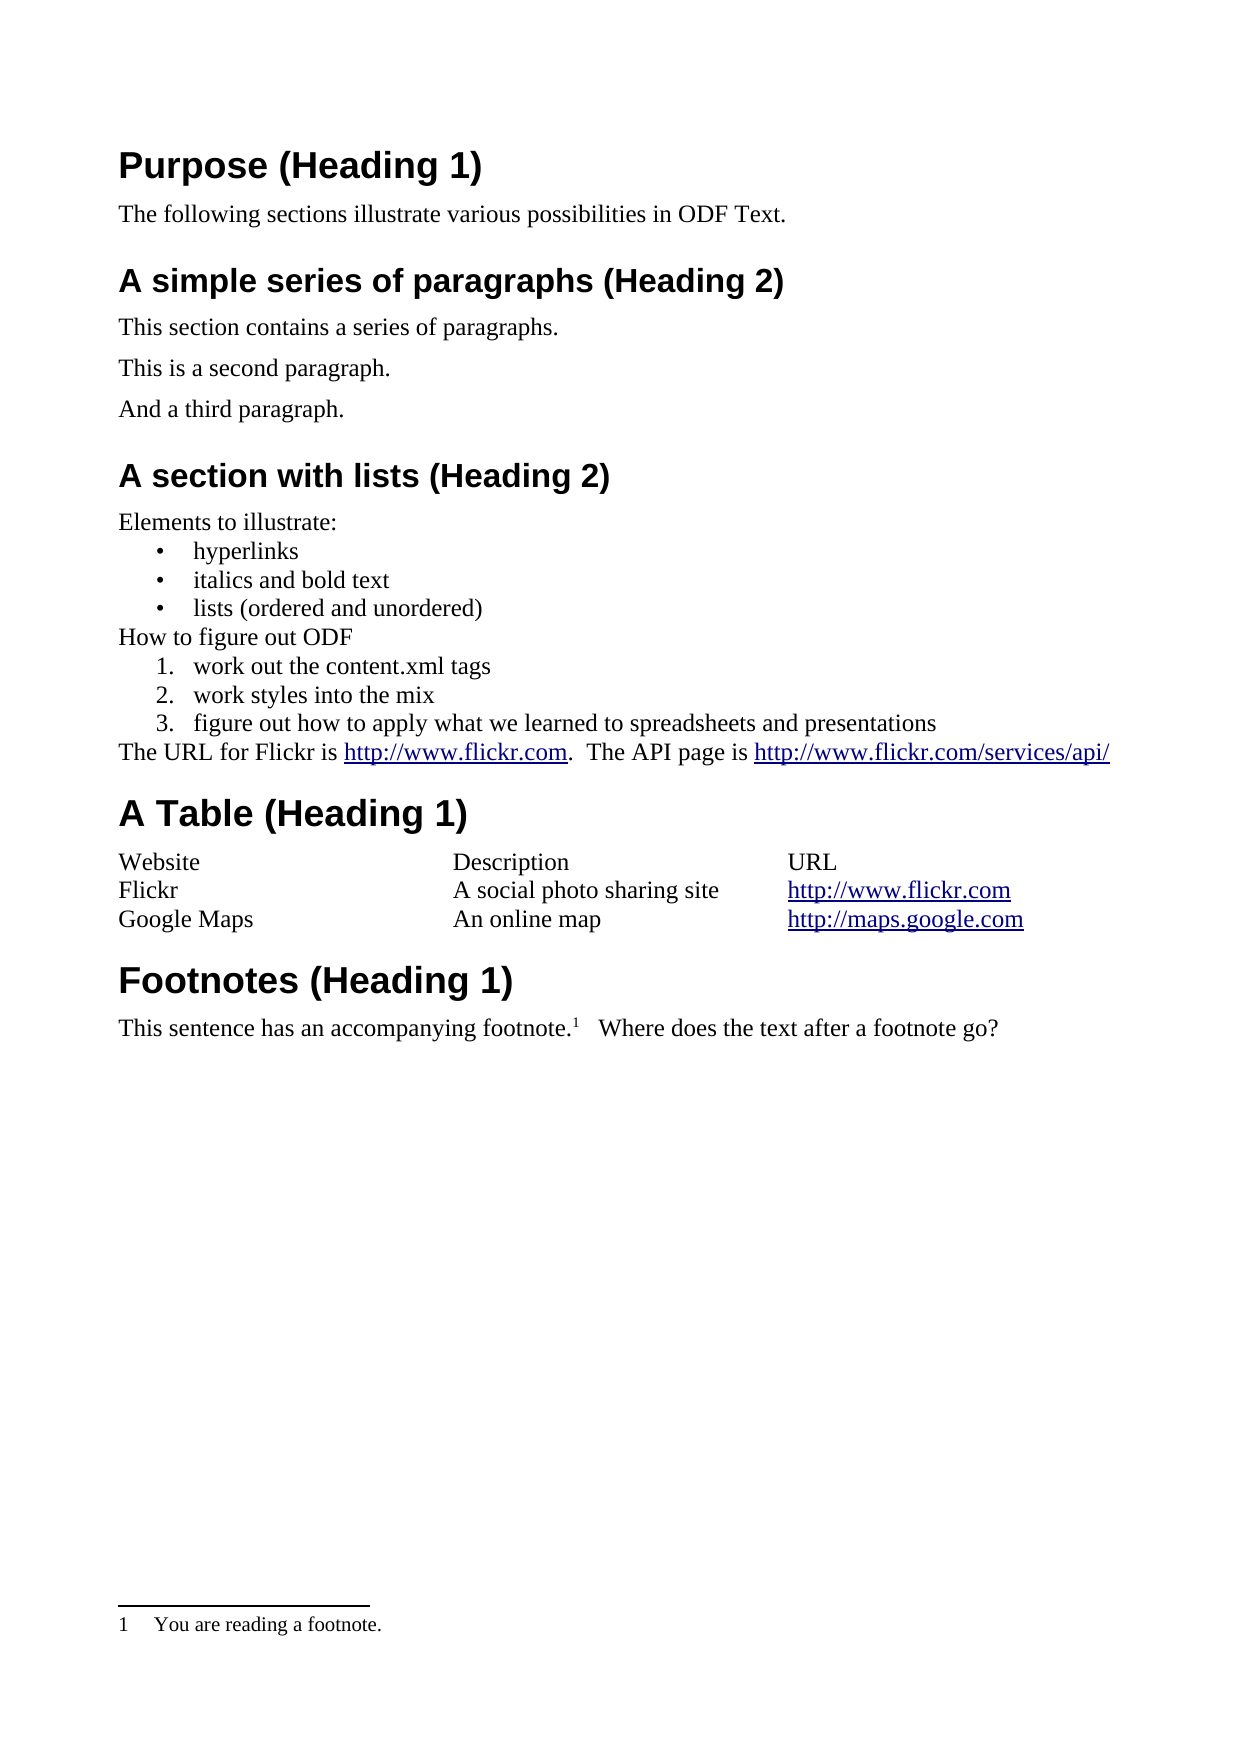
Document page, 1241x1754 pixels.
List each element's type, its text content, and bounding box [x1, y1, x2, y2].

text And a third paragraph. [118, 299, 1122, 328]
text This section contains a series of paragraphs. [118, 217, 1122, 246]
table_cell Google Maps [118, 714, 453, 743]
text The URL for Flickr is http://www.flickr.com. The API page is http://www.flickr.com/services/api/ [118, 599, 1122, 628]
list work out the content.xml tags [156, 513, 1122, 542]
list italics and bold text [156, 427, 1122, 456]
list lists (ordered and unordered) [156, 456, 1122, 484]
text You are reading a footnote. [118, 1612, 1122, 1636]
subtitle A section with lists (Heading 2) [118, 341, 1122, 369]
text This is a second paragraph. [118, 258, 1122, 287]
table_cell A social photo sharing site [453, 686, 787, 714]
table_cell http://maps.google.com [788, 714, 1122, 743]
text This sentence has an accompanying footnote. Where does the text after a footnote go? [118, 772, 1122, 801]
subtitle A simple series of paragraphs (Heading 2) [118, 188, 1122, 217]
table_cell An online map [453, 714, 787, 743]
list hyperlinks [156, 398, 1122, 427]
subtitle An Image [118, 801, 1122, 829]
subtitle Purpose (Heading 1) [118, 118, 1122, 147]
table_header Website [118, 657, 453, 686]
table_cell http://www.flickr.com [788, 686, 1122, 714]
text The following sections illustrate various possibilities in ODF Text. [118, 147, 1122, 176]
table_header URL [788, 657, 1122, 686]
table_header Description [453, 657, 787, 686]
table_cell Flickr [118, 686, 453, 714]
subtitle A Table (Heading 1) [118, 628, 1122, 657]
list work styles into the mix [156, 542, 1122, 571]
subtitle Footnotes (Heading 1) [118, 743, 1122, 772]
text Elements to illustrate: [118, 369, 1122, 398]
list figure out how to apply what we learned to spreadsheets and presentations [156, 571, 1122, 599]
text How to figure out ODF [118, 484, 1122, 513]
